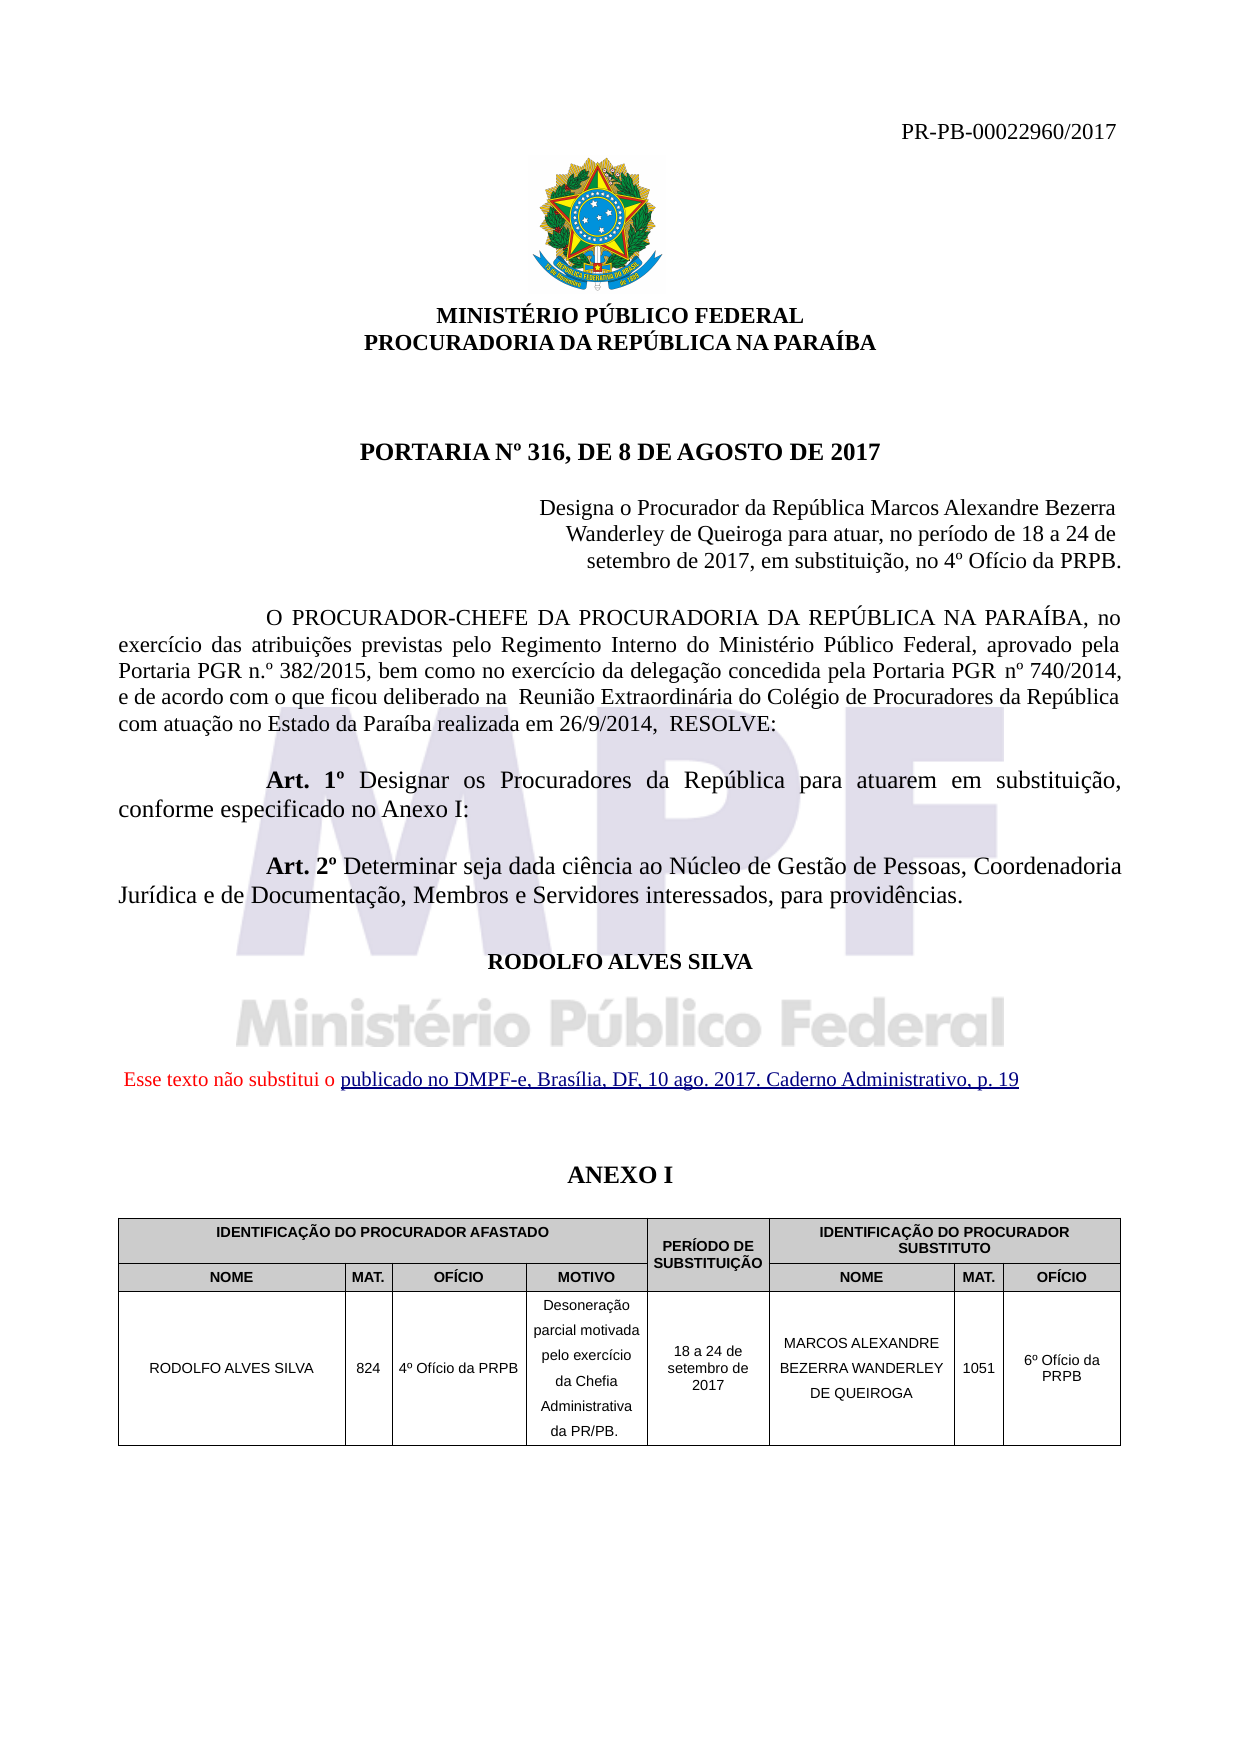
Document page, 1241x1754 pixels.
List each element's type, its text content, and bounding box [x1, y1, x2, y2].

picture [236, 736, 1004, 765]
text PR-PB-00022960/2017 [118, 118, 1122, 144]
text RODOLFO ALVES SILVA [118, 948, 1122, 974]
text PROCURADORIA DA REPÚBLICA NA PARAÍBA [118, 329, 1122, 355]
table_cell 6º Ofício da PRPB [1004, 1292, 1120, 1445]
text MINISTÉRIO PÚBLICO FEDERAL [118, 302, 1122, 329]
table_cell Desoneração parcial motivada pelo exercício da Chefia Administrativa da PR/PB. [527, 1292, 647, 1445]
table_cell MAT. [346, 1264, 392, 1291]
table_cell NOME [119, 1264, 345, 1291]
table_cell MOTIVO [527, 1264, 647, 1291]
text Art. 1º Designar os Procuradores da República para atuarem em substituição, conforme especificado no Anexo I: [118, 765, 1122, 822]
text PORTARIA Nº 316, DE 8 DE AGOSTO DE 2017 [118, 437, 1122, 465]
picture [236, 822, 1004, 851]
table_header PERÍODO DE SUBSTITUIÇÃO [648, 1219, 769, 1291]
table_cell 4º Ofício da PRPB [393, 1292, 526, 1445]
table_header IDENTIFICAÇÃO DO PROCURADOR AFASTADO [119, 1219, 647, 1263]
text Art. 2º Determinar seja dada ciência ao Núcleo de Gestão de Pessoas, Coordenadoria Jurídica e de Documentação, Membros e Servidores interessados, para providências. [118, 851, 1122, 909]
table_cell 18 a 24 de setembro de 2017 [648, 1292, 769, 1445]
text setembro de 2017, em substituição, no 4º Ofício da PRPB. [118, 547, 1122, 573]
table_cell RODOLFO ALVES SILVA [119, 1292, 345, 1445]
table_cell 824 [346, 1292, 392, 1445]
text Esse texto não substitui o publicado no DMPF-e, Brasília, DF, 10 ago. 2017. Caderno Administrativo, p. 19 [118, 1067, 1122, 1091]
picture [236, 974, 1004, 1047]
table_cell MAT. [955, 1264, 1003, 1291]
text Designa o Procurador da República Marcos Alexandre Bezerra [118, 494, 1122, 521]
table_cell MARCOS ALEXANDRE BEZERRA WANDERLEY DE QUEIROGA [770, 1292, 954, 1445]
text Wanderley de Queiroga para atuar, no período de 18 a 24 de [118, 521, 1122, 547]
table_cell NOME [770, 1264, 954, 1291]
text ANEXO I [118, 1160, 1122, 1189]
table_cell OFÍCIO [1004, 1264, 1120, 1291]
table_cell OFÍCIO [393, 1264, 526, 1291]
table_header IDENTIFICAÇÃO DO PROCURADOR SUBSTITUTO [770, 1219, 1120, 1263]
picture [528, 155, 667, 294]
text O PROCURADOR-CHEFE DA PROCURADORIA DA REPÚBLICA NA PARAÍBA, no exercício das atribuições previstas pelo Regimento Interno do Ministério Público Federal, aprovado pela Portaria PGR n.º 382/2015, bem como no exercício da delegação concedida pela Portaria PGR nº 740/2014, e de acordo com o que ficou deliberado na Reunião Extraordinária do Colégio de Procuradores da República com atuação no Estado da Paraíba realizada em 26/9/2014, RESOLVE: [118, 602, 1122, 736]
picture [236, 909, 1004, 948]
table_cell 1051 [955, 1292, 1003, 1445]
